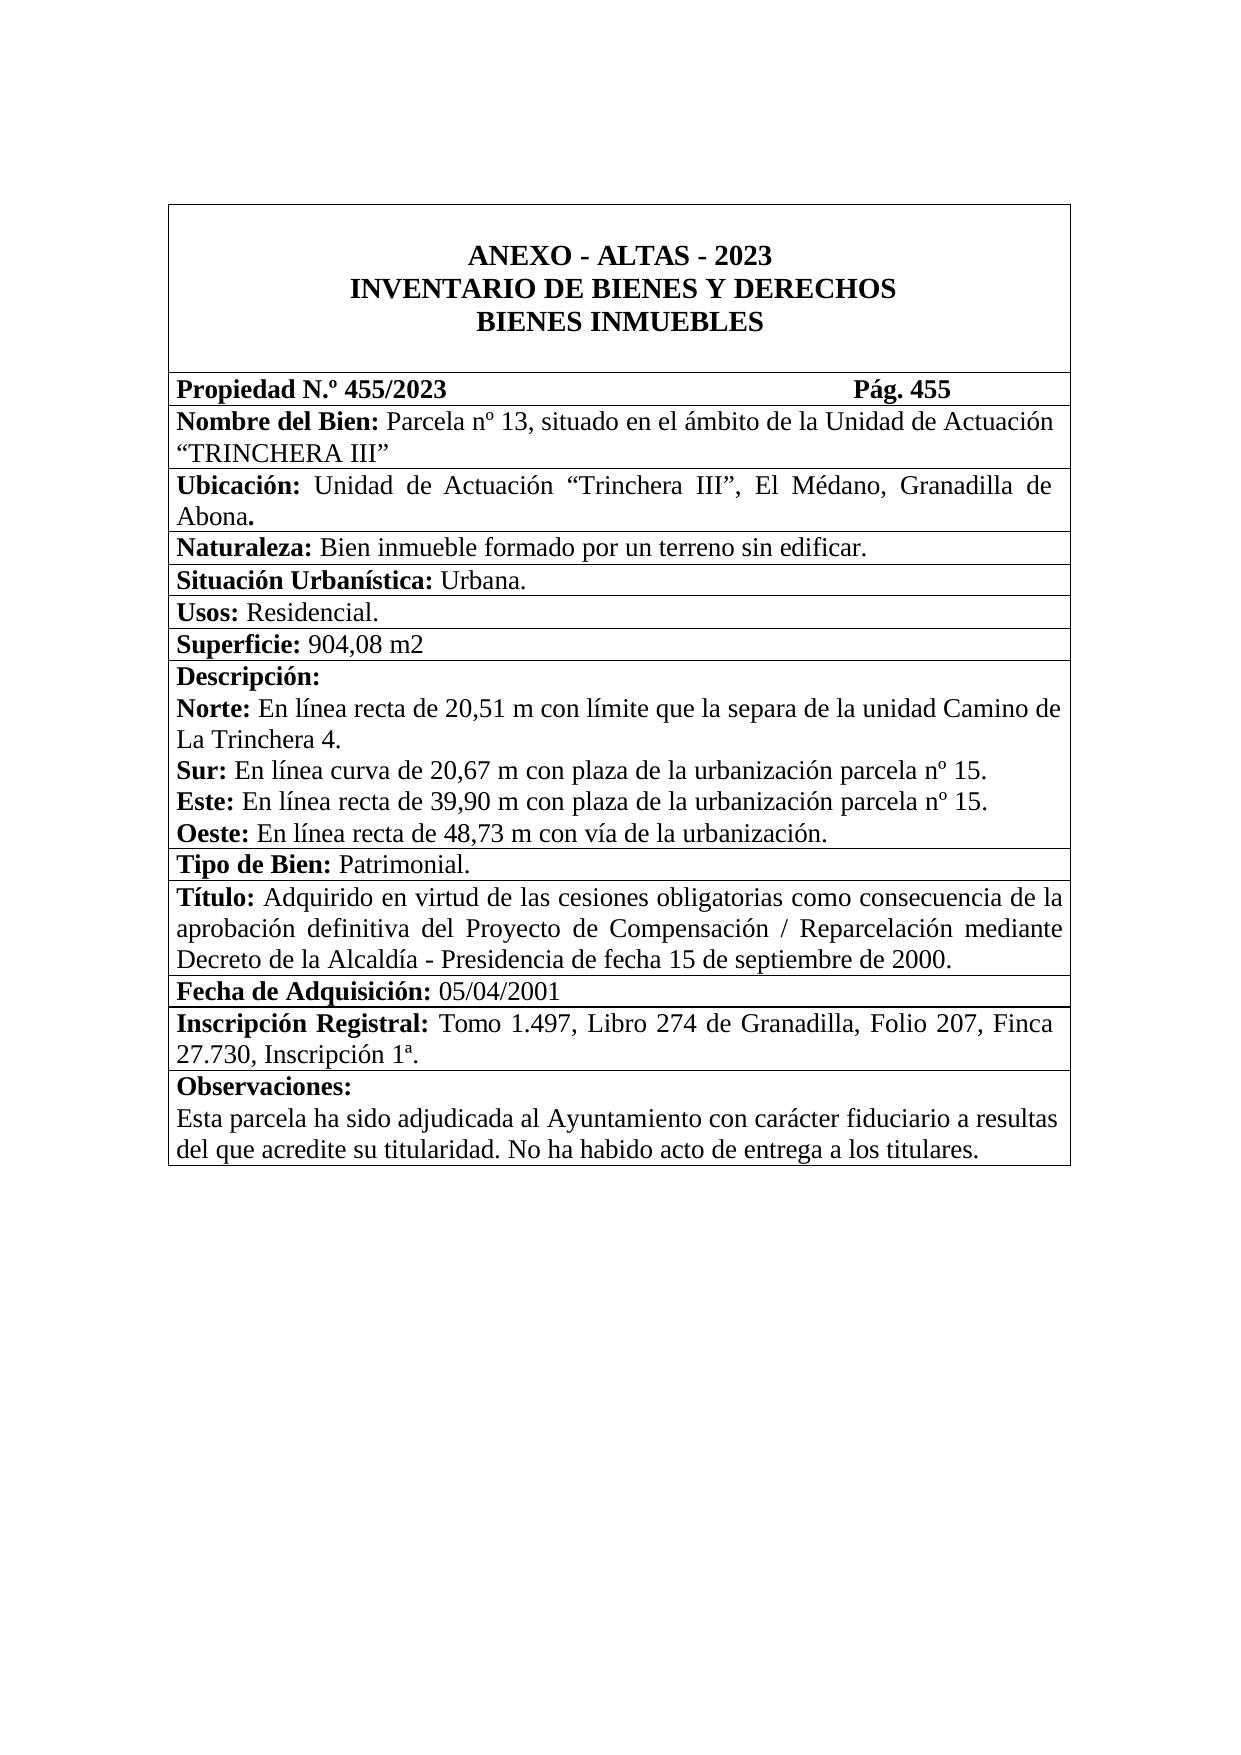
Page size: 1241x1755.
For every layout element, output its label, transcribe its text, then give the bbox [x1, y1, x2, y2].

table_cell Superficie: 904,08 m2 [169, 629, 1070, 660]
table_cell Observaciones: Esta parcela ha sido adjudicada al Ayuntamiento con carácter fiduciario a resultas del que acredite su titularidad. No ha habido acto de entrega a los titulares. [169, 1071, 1070, 1164]
table_cell Inscripción Registral: Tomo 1.497, Libro 274 de Granadilla, Folio 207, Finca 27.730, Inscripción 1ª. [169, 1008, 1070, 1070]
table_cell Situación Urbanística: Urbana. [169, 565, 1070, 595]
table_cell Propiedad N.º 455/2023 Pág. 455 [169, 373, 1070, 404]
table_cell Usos: Residencial. [169, 596, 1070, 628]
table_cell Nombre del Bien: Parcela nº 13, situado en el ámbito de la Unidad de Actuación “TRINCHERA III” [169, 406, 1070, 468]
table_cell Tipo de Bien: Patrimonial. [169, 849, 1070, 880]
table_cell Título: Adquirido en virtud de las cesiones obligatorias como consecuencia de la aprobación definitiva del Proyecto de Compensación / Reparcelación mediante Decreto de la Alcaldía - Presidencia de fecha 15 de septiembre de 2000. [169, 881, 1070, 974]
table_cell Naturaleza: Bien inmueble formado por un terreno sin edificar. [169, 532, 1070, 563]
table_cell Descripción: Norte: En línea recta de 20,51 m con límite que la separa de la unidad Camino de La Trinchera 4. Sur: En línea curva de 20,67 m con plaza de la urbanización parcela nº 15. Este: En línea recta de 39,90 m con plaza de la urbanización parcela nº 15. Oeste: En línea recta de 48,73 m con vía de la urbanización. [169, 661, 1070, 848]
table_cell Ubicación: Unidad de Actuación “Trinchera III”, El Médano, Granadilla de Abona. [169, 469, 1070, 531]
table_cell Fecha de Adquisición: 05/04/2001 [169, 976, 1070, 1006]
table_header ANEXO - ALTAS - 2023 INVENTARIO DE BIENES Y DERECHOS BIENES INMUEBLES [169, 205, 1070, 372]
